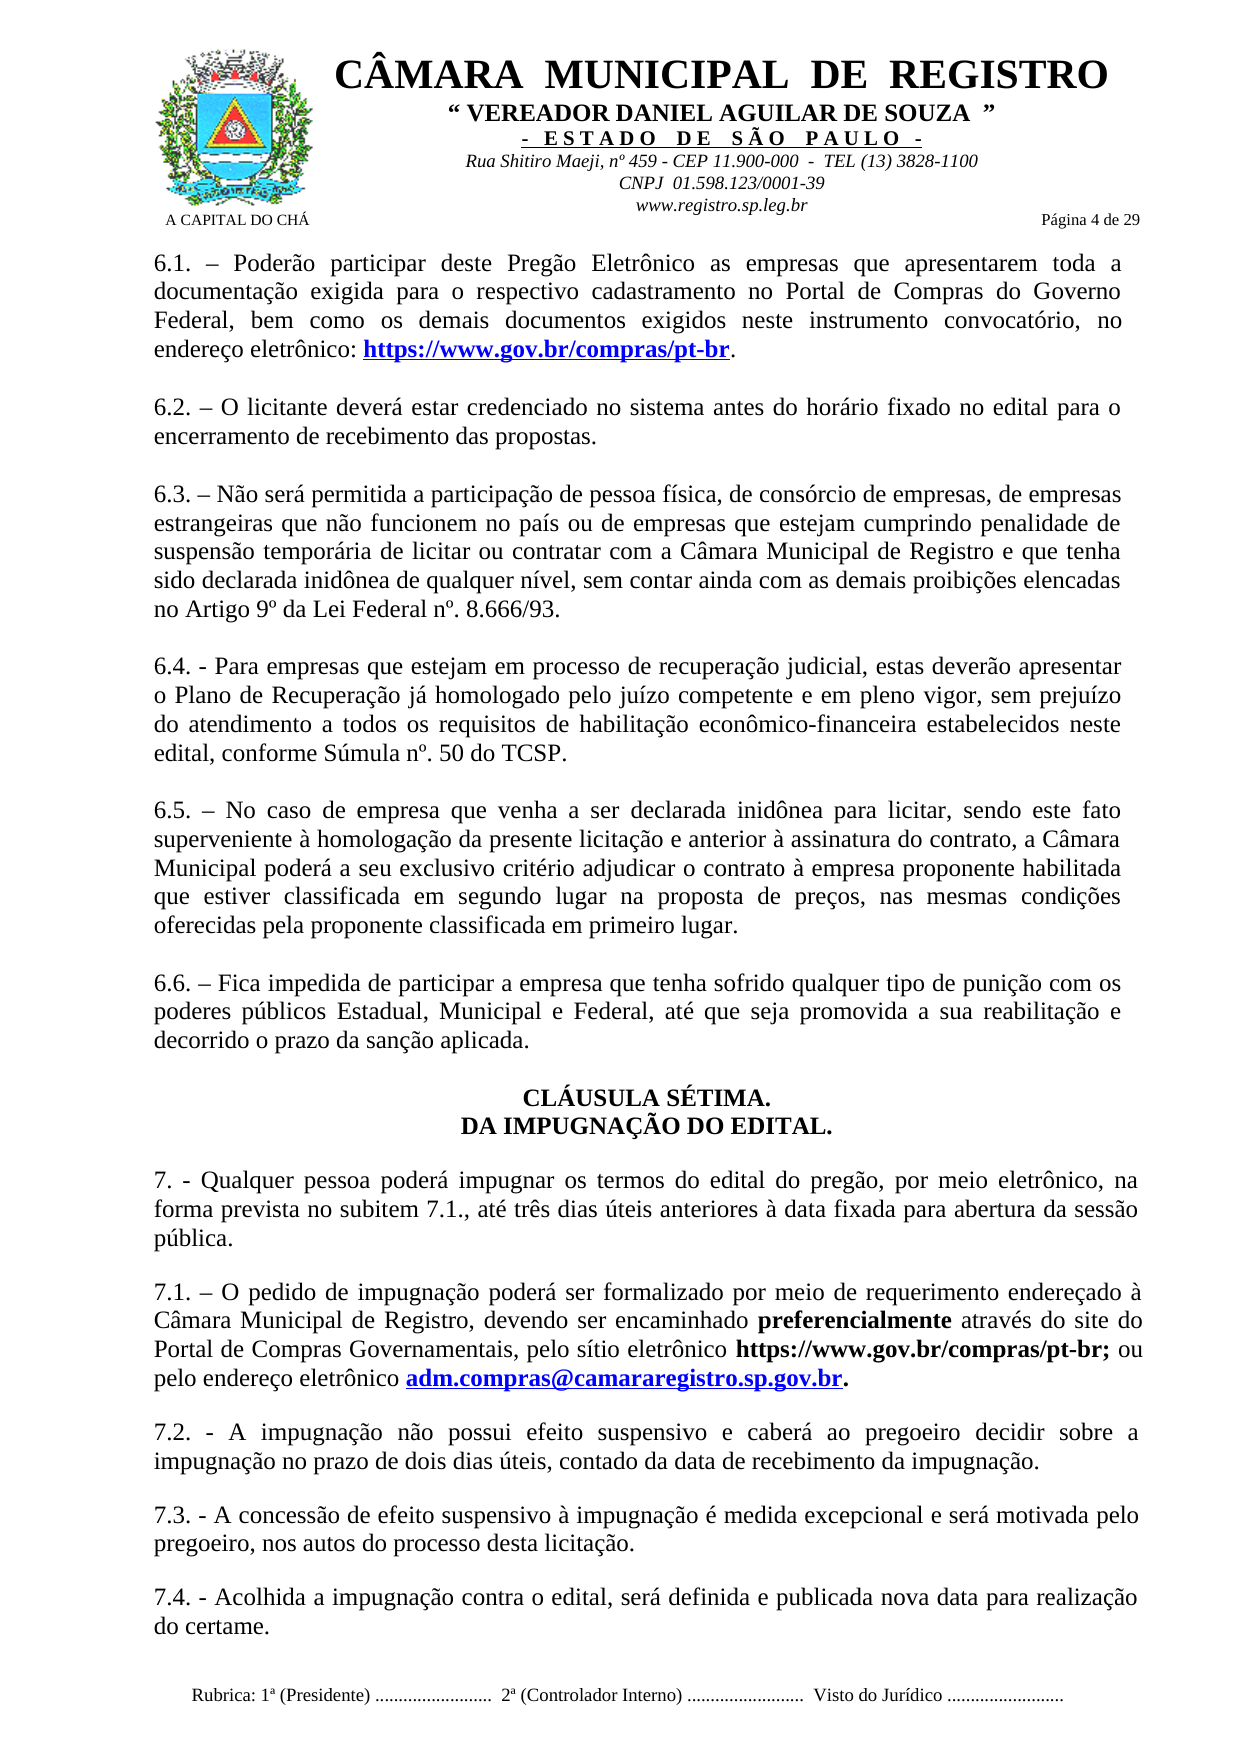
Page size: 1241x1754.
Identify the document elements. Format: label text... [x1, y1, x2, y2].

text 6.4. - Para empresas que estejam em processo de recuperação judicial, estas deverão apresentar o Plano de Recuperação já homologado pelo juízo competente e em pleno vigor, sem prejuízo do atendimento a todos os requisitos de habilitação econômico-financeira estabelecidos neste edital, conforme Súmula nº. 50 do TCSP. [153, 651, 1122, 766]
text 6.6. – Fica impedida de participar a empresa que tenha sofrido qualquer tipo de punição com os poderes públicos Estadual, Municipal e Federal, até que seja promovida a sua reabilitação e decorrido o prazo da sanção aplicada. [153, 968, 1122, 1054]
text 6.3. – Não será permitida a participação de pessoa física, de consórcio de empresas, de empresas estrangeiras que não funcionem no país ou de empresas que estejam cumprindo penalidade de suspensão temporária de licitar ou contratar com a Câmara Municipal de Registro e que tenha sido declarada inidônea de qualquer nível, sem contar ainda com as demais proibições elencadas no Artigo 9º da Lei Federal nº. 8.666/93. [153, 479, 1122, 623]
list 7.1. – O pedido de impugnação poderá ser formalizado por meio de requerimento endereçado à Câmara Municipal de Registro, devendo ser encaminhado preferencialmente através do site do Portal de Compras Governamentais, pelo sítio eletrônico https://www.gov.br/compras/pt-br; ou pelo endereço eletrônico adm.compras@camararegistro.sp.gov.br. [153, 1277, 1143, 1392]
text 7.2. - A impugnação não possui efeito suspensivo e caberá ao pregoeiro decidir sobre a impugnação no prazo de dois dias úteis, contado da data de recebimento da impugnação. [153, 1417, 1140, 1474]
text 6.1. – Poderão participar deste Pregão Eletrônico as empresas que apresentarem toda a documentação exigida para o respectivo cadastramento no Portal de Compras do Governo Federal, bem como os demais documentos exigidos neste instrumento convocatório, no endereço eletrônico: https://www.gov.br/compras/pt-br. [153, 248, 1122, 363]
text CLÁUSULA SÉTIMA. [153, 1083, 1140, 1111]
text 7. - Qualquer pessoa poderá impugnar os termos do edital do pregão, por meio eletrônico, na forma prevista no subitem 7.1., até três dias úteis anteriores à data fixada para abertura da sessão pública. [153, 1165, 1140, 1252]
text 6.2. – O licitante deverá estar credenciado no sistema antes do horário fixado no edital para o encerramento de recebimento das propostas. [153, 392, 1122, 450]
text 7.3. - A concessão de efeito suspensivo à impugnação é medida excepcional e será motivada pelo pregoeiro, nos autos do processo desta licitação. [153, 1500, 1140, 1557]
text 6.5. – No caso de empresa que venha a ser declarada inidônea para licitar, sendo este fato superveniente à homologação da presente licitação e anterior à assinatura do contrato, a Câmara Municipal poderá a seu exclusivo critério adjudicar o contrato à empresa proponente habilitada que estiver classificada em segundo lugar na proposta de preços, nas mesmas condições oferecidas pela proponente classificada em primeiro lugar. [153, 795, 1122, 939]
text 7.4. - Acolhida a impugnação contra o edital, será definida e publicada nova data para realização do certame. [153, 1582, 1140, 1640]
text DA IMPUGNAÇÃO DO EDITAL. [153, 1111, 1140, 1140]
